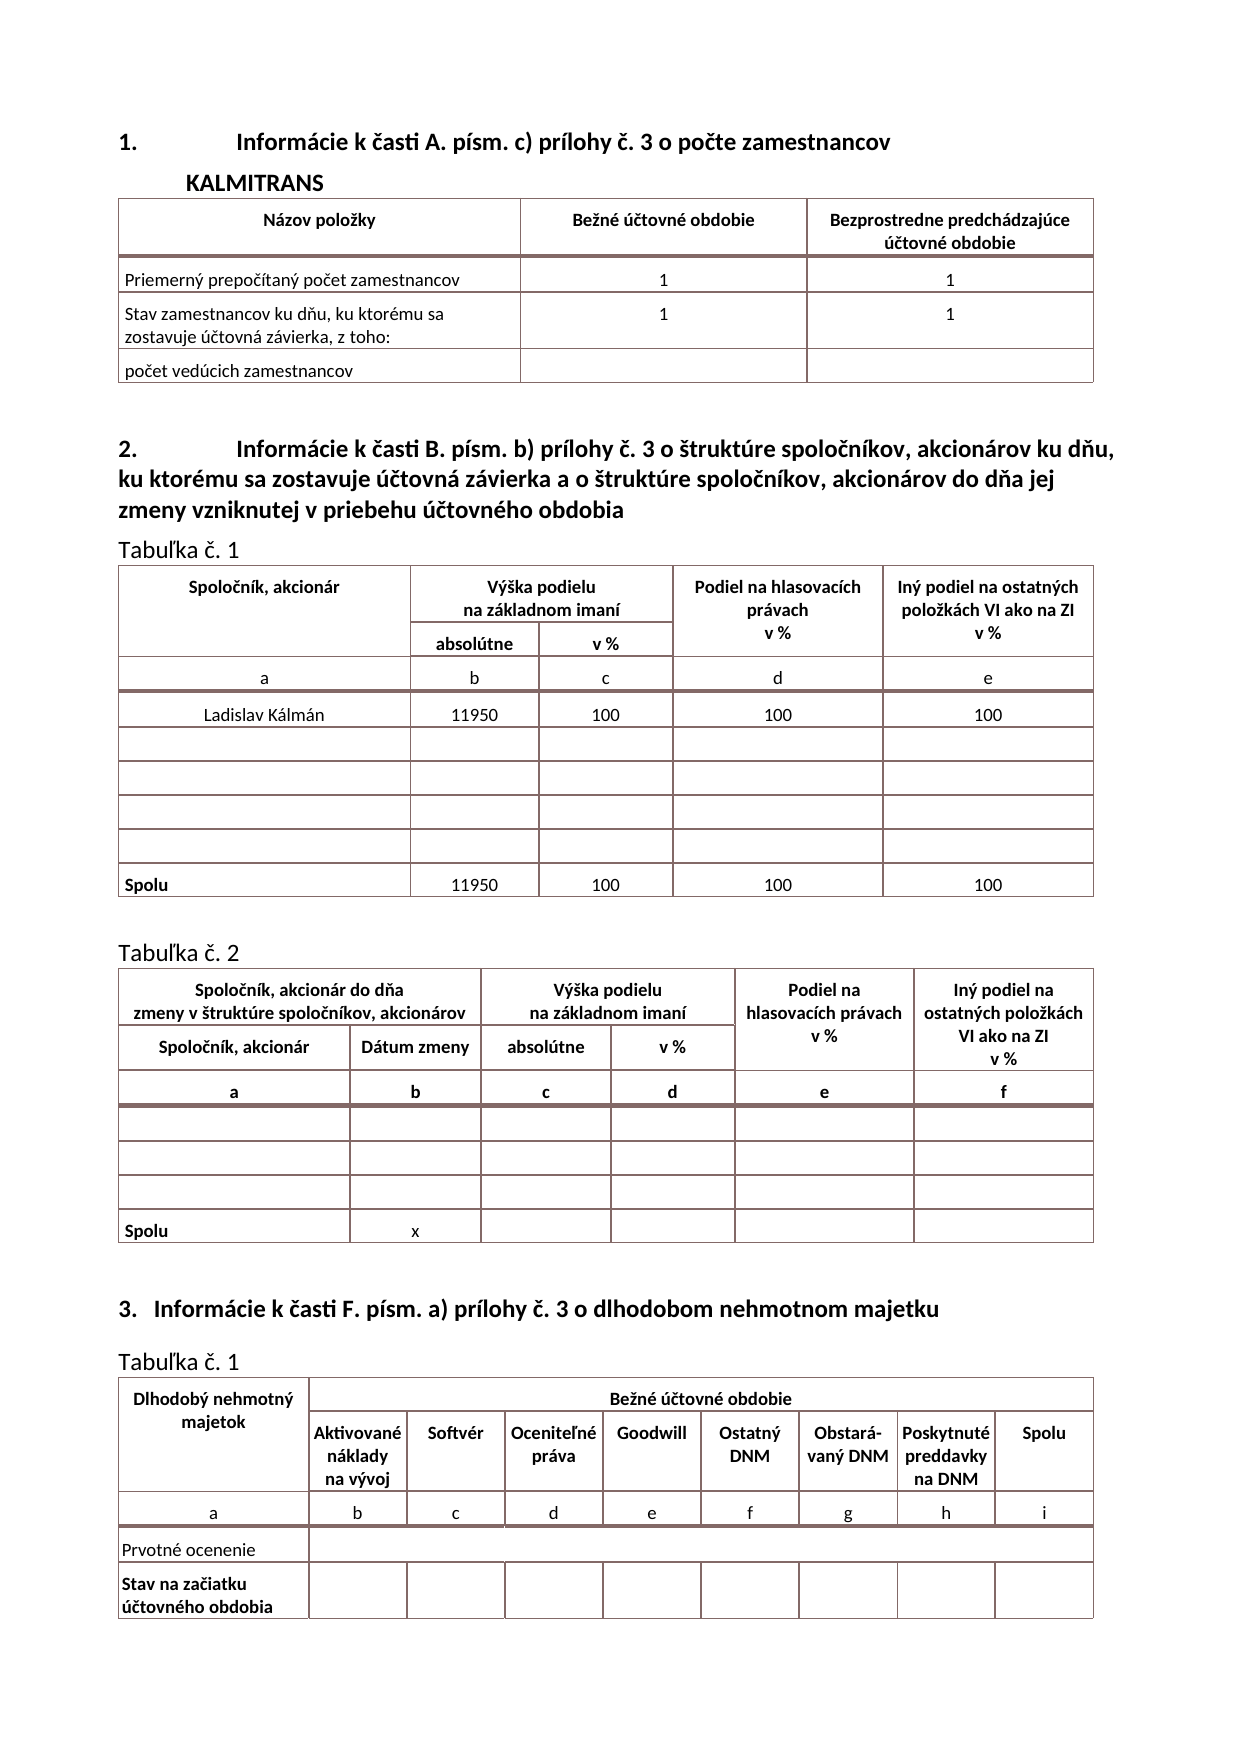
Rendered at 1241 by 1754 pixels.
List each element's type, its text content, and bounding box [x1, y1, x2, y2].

text KALMITRANS [118, 167, 1122, 197]
table_cell [736, 1210, 913, 1242]
table_cell b [351, 1071, 480, 1103]
table_cell [604, 1563, 700, 1618]
table_cell Spolu [996, 1412, 1093, 1490]
text 3. Informácie k časti F. písm. a) prílohy č. 3 o dlhodobom nehmotnom majetku [118, 1293, 1122, 1324]
table_cell Ladislav Kálmán [119, 693, 410, 726]
table_cell x [351, 1210, 480, 1242]
table_cell [995, 1528, 1093, 1561]
table_cell [351, 1142, 480, 1174]
table_cell Dátum zmeny [351, 1026, 480, 1069]
table_header Spoločník, akcionár do dňa zmeny v štruktúre spoločníkov, akcionárov [119, 969, 480, 1024]
table_header Výška podielu na základnom imaní [411, 566, 672, 621]
table_cell [310, 1563, 406, 1618]
table_cell [482, 1142, 610, 1174]
table_cell [506, 1563, 602, 1618]
table_cell [540, 728, 672, 760]
table_cell [505, 1528, 603, 1561]
table_cell Goodwill [604, 1412, 700, 1490]
table_cell [119, 1108, 349, 1140]
table_cell 100 [884, 864, 1093, 896]
text Tabuľka č. 1 [118, 534, 1122, 565]
table_cell [612, 1210, 734, 1242]
table_cell Stav na začiatku účtovného obdobia [119, 1563, 308, 1618]
table_cell [884, 762, 1093, 794]
table_cell h [898, 1492, 994, 1524]
table_cell [736, 1108, 913, 1140]
table_cell Obstará- vaný DNM [800, 1412, 897, 1490]
table_header Výška podielu na základnom imaní [482, 969, 734, 1024]
table_cell [915, 1210, 1093, 1242]
table_cell Stav zamestnancov ku dňu, ku ktorému sa zostavuje účtovná závierka, z toho: [119, 293, 520, 348]
table_cell [408, 1563, 504, 1618]
table_cell [119, 1142, 349, 1174]
table_cell [540, 762, 672, 794]
table_cell Spolu [119, 1210, 349, 1242]
text 2. Informácie k časti B. písm. b) prílohy č. 3 o štruktúre spoločníkov, akcionárov ku dňu, ku ktorému sa zostavuje účtovná závierka a o štruktúre spoločníkov, akcionárov do dňa jej zmeny vzniknutej v priebehu účtovného obdobia [118, 433, 1122, 524]
table_cell [898, 1563, 994, 1618]
table_cell [674, 728, 882, 760]
table_cell počet vedúcich zamestnancov [119, 349, 520, 382]
table_cell e [736, 1071, 913, 1103]
table_cell [411, 762, 538, 794]
table_cell [799, 1528, 897, 1561]
table_cell [915, 1108, 1093, 1140]
table_cell Poskytnuté preddavky na DNM [898, 1412, 994, 1490]
table_cell absolútne [482, 1026, 610, 1069]
text Tabuľka č. 1 [118, 1346, 1122, 1377]
table_cell [612, 1108, 734, 1140]
table_cell [674, 796, 882, 828]
table_header Iný podiel na ostatných položkách VI ako na ZI v % [915, 969, 1093, 1070]
table_cell 11950 [411, 864, 538, 896]
table_cell [119, 796, 410, 828]
text 1. Informácie k časti A. písm. c) prílohy č. 3 o počte zamestnancov [118, 126, 1122, 157]
table_cell [897, 1528, 995, 1561]
table_cell f [702, 1492, 798, 1524]
table_cell [736, 1142, 913, 1174]
table_header Spoločník, akcionár [119, 566, 410, 656]
table_header Bežné účtovné obdobie [310, 1378, 1093, 1410]
table_cell c [408, 1492, 504, 1524]
table_header Bezprostredne predchádzajúce účtovné obdobie [808, 199, 1093, 254]
table_cell [119, 728, 410, 760]
table_cell [406, 1528, 504, 1561]
table_cell d [612, 1071, 734, 1103]
table_cell 1 [521, 293, 806, 348]
table_cell [915, 1176, 1093, 1208]
table_cell [119, 830, 410, 862]
table_cell [884, 728, 1093, 760]
table_cell v % [612, 1026, 734, 1069]
table_header Iný podiel na ostatných položkách VI ako na ZI v % [884, 566, 1093, 656]
table_cell Spoločník, akcionár [119, 1026, 349, 1069]
table_cell [736, 1176, 913, 1208]
table_header Názov položky [119, 199, 520, 254]
table_cell e [884, 657, 1093, 689]
table_cell [884, 830, 1093, 862]
table_cell i [996, 1492, 1093, 1524]
table_cell [612, 1142, 734, 1174]
table_header Bežné účtovné obdobie [521, 199, 806, 254]
table_cell [411, 796, 538, 828]
table_cell 11950 [411, 693, 538, 726]
table_cell [119, 1176, 349, 1208]
table_cell [603, 1528, 701, 1561]
table_cell Prvotné ocenenie [119, 1528, 308, 1561]
table_cell g [800, 1492, 897, 1524]
table_cell [411, 830, 538, 862]
table_cell [884, 796, 1093, 828]
table_cell b [310, 1492, 406, 1524]
table_cell e [604, 1492, 700, 1524]
table_cell [996, 1563, 1093, 1618]
table_cell [674, 762, 882, 794]
table_cell [540, 830, 672, 862]
table_cell [808, 349, 1093, 382]
table_cell 1 [521, 258, 806, 291]
text Tabuľka č. 2 [118, 907, 1122, 968]
table_cell f [915, 1071, 1093, 1103]
table_cell c [540, 657, 672, 689]
table_cell [540, 796, 672, 828]
table_cell Aktivované náklady na vývoj [310, 1412, 406, 1490]
table_header Dlhodobý nehmotný majetok [119, 1378, 308, 1491]
table_cell [482, 1176, 610, 1208]
table_cell [482, 1108, 610, 1140]
table_cell [612, 1176, 734, 1208]
table_cell absolútne [411, 623, 538, 655]
table_cell Softvér [408, 1412, 504, 1490]
table_cell [119, 762, 410, 794]
table_cell a [119, 1071, 349, 1103]
table_cell 100 [540, 693, 672, 726]
table_cell 100 [540, 864, 672, 896]
table_cell [915, 1142, 1093, 1174]
table_cell [351, 1108, 480, 1140]
table_cell 1 [808, 258, 1093, 291]
table_cell [701, 1528, 799, 1561]
table_cell [310, 1528, 406, 1561]
table_cell 100 [884, 693, 1093, 726]
table_cell Spolu [119, 864, 410, 896]
table_cell c [482, 1071, 610, 1103]
table_cell d [506, 1492, 602, 1524]
table_cell 100 [674, 693, 882, 726]
table_cell [674, 830, 882, 862]
table_header Podiel na hlasovacích právach v % [736, 969, 913, 1070]
table_cell Priemerný prepočítaný počet zamestnancov [119, 258, 520, 291]
table_cell [411, 728, 538, 760]
table_cell a [119, 1492, 308, 1524]
table_cell [482, 1210, 610, 1242]
table_cell [351, 1176, 480, 1208]
table_cell Ostatný DNM [702, 1412, 798, 1490]
table_cell Oceniteľné práva [506, 1412, 602, 1490]
table_cell [800, 1563, 897, 1618]
table_cell a [119, 657, 410, 689]
table_cell [702, 1563, 798, 1618]
table_cell b [411, 657, 538, 689]
table_cell 1 [808, 293, 1093, 348]
table_cell d [674, 657, 882, 689]
table_cell v % [540, 623, 672, 655]
table_cell [521, 349, 806, 382]
table_header Podiel na hlasovacích právach v % [674, 566, 882, 656]
table_cell 100 [674, 864, 882, 896]
